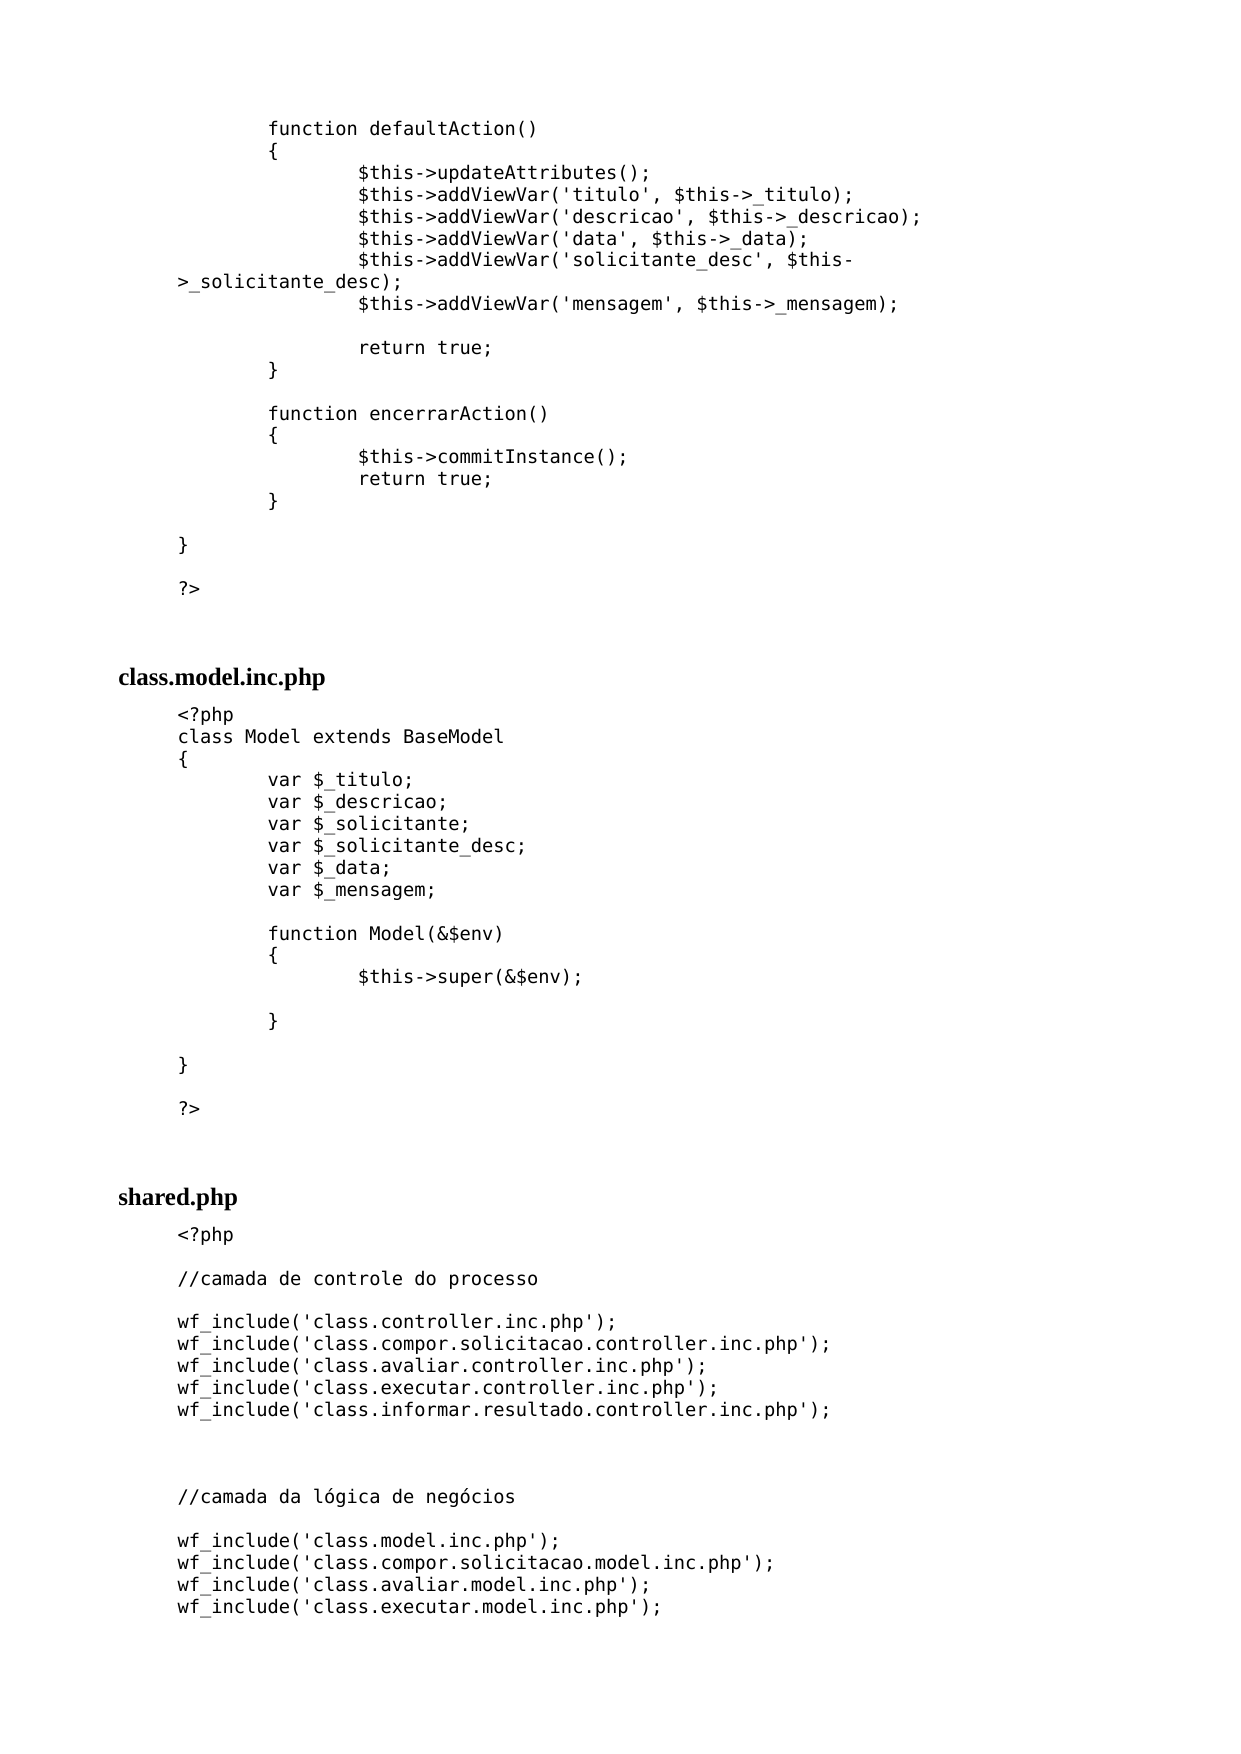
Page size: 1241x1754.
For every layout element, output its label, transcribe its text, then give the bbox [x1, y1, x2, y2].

text <?php //camada de controle do processo wf_include('class.controller.inc.php'); wf_include('class.compor.solicitacao.controller.inc.php'); wf_include('class.avaliar.controller.inc.php'); wf_include('class.executar.controller.inc.php'); wf_include('class.informar.resultado.controller.inc.php'); //camada da lógica de negócios wf_include('class.model.inc.php'); wf_include('class.compor.solicitacao.model.inc.php'); wf_include('class.avaliar.model.inc.php'); wf_include('class.executar.model.inc.php'); [177, 1224, 1063, 1617]
text shared.php [118, 1182, 1122, 1211]
text <?php class Model extends BaseModel { var $_titulo; var $_descricao; var $_solicitante; var $_solicitante_desc; var $_data; var $_mensagem; function Model(&$env) { $this->super(&$env); } } ?> [177, 704, 1063, 1141]
text class.model.inc.php [118, 662, 1122, 691]
text function defaultAction() { $this->updateAttributes(); $this->addViewVar('titulo', $this->_titulo); $this->addViewVar('descricao', $this->_descricao); $this->addViewVar('data', $this->_data); $this->addViewVar('solicitante_desc', $this->_solicitante_desc); $this->addViewVar('mensagem', $this->_mensagem); return true; } function encerrarAction() { $this->commitInstance(); return true; } } ?> [177, 118, 1063, 621]
